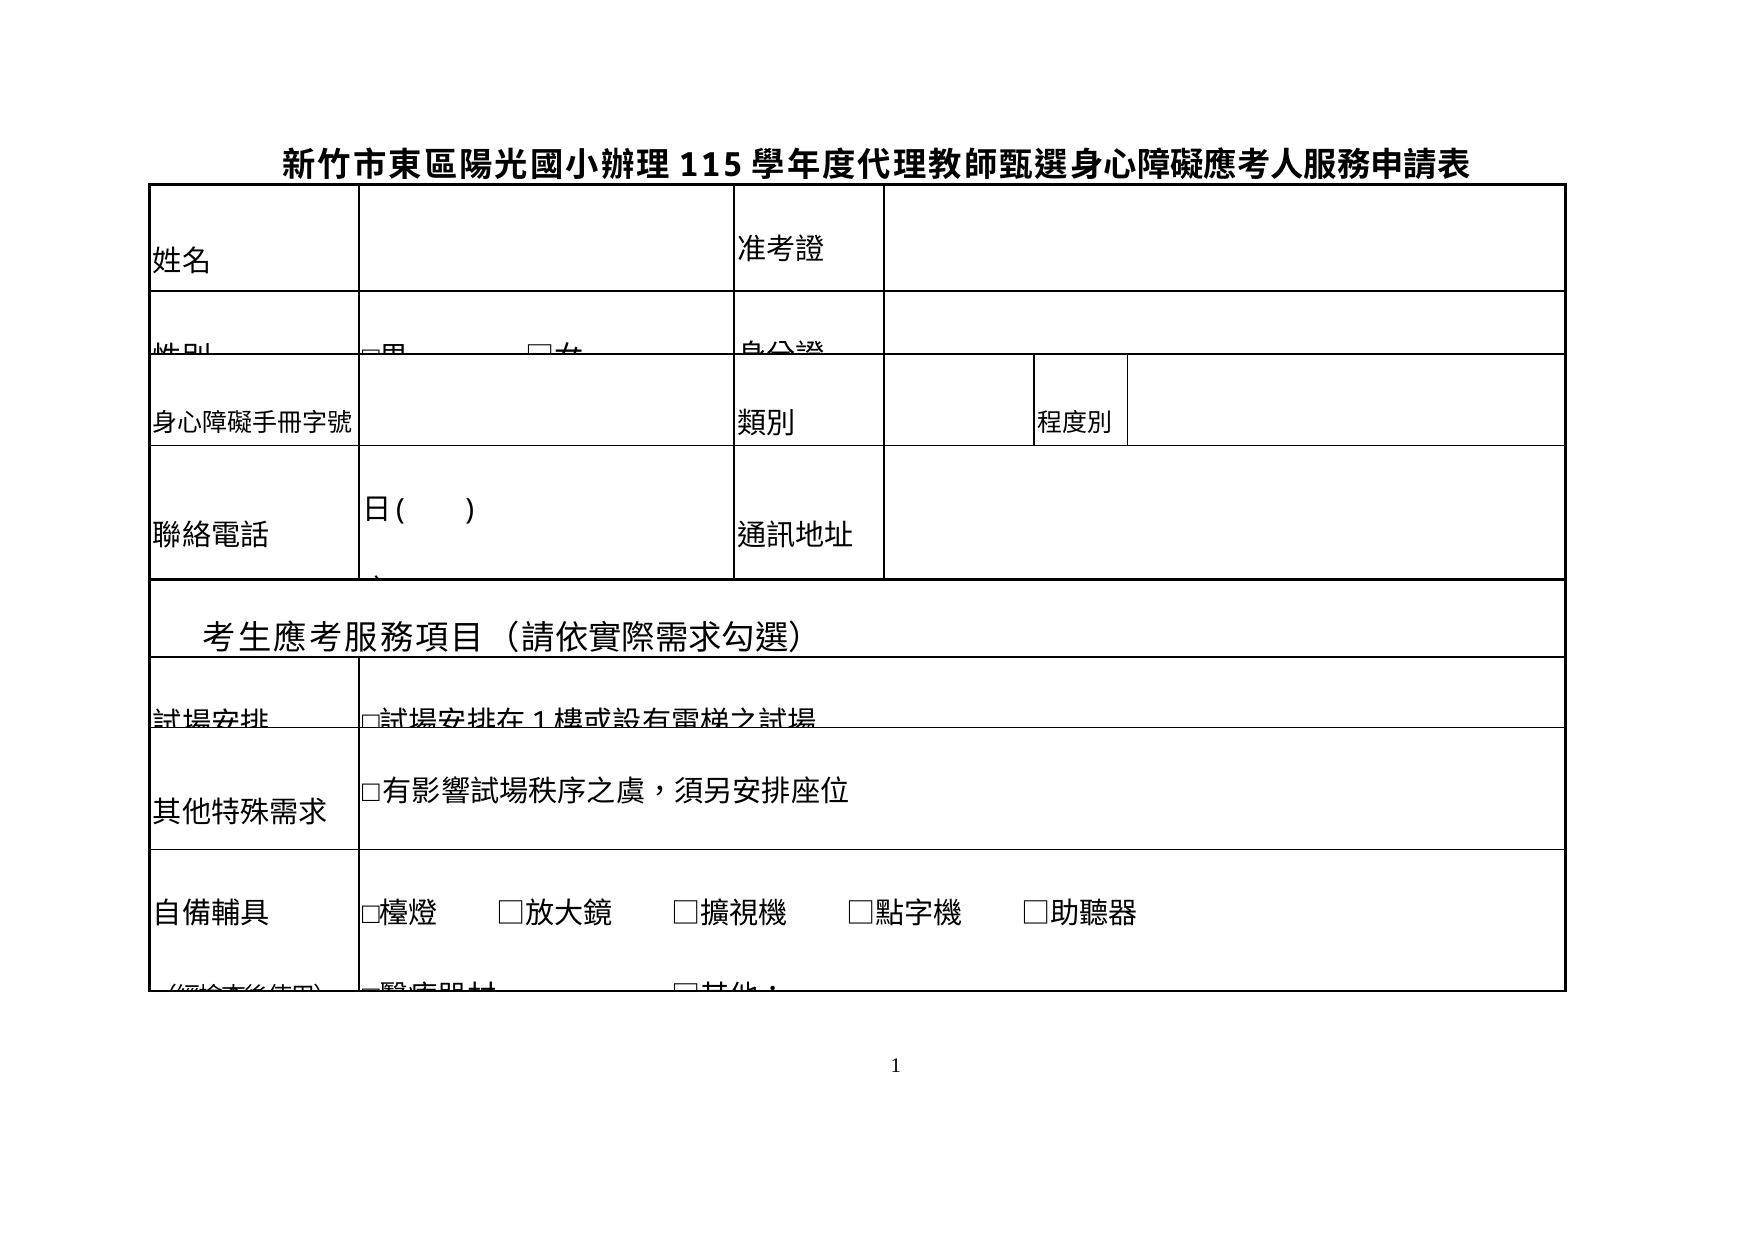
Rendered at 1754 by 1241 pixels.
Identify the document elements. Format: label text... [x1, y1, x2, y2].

table_cell □有影響試場秩序之虞，須另安排座位 □其他： [360, 728, 1564, 848]
table_cell 身心障礙手冊字號 [151, 355, 358, 445]
text 新竹市東區陽光國小辦理115學年度代理教師甄選身心障礙應考人服務申請表 [150, 121, 1642, 183]
table_cell 考生應考服務項目（請依實際需求勾選） [151, 581, 1564, 656]
table_cell 日( ) 夜( ) 行動電話 [360, 446, 733, 578]
table_cell [360, 355, 733, 445]
table_cell [885, 446, 1564, 578]
table_header [885, 186, 1564, 290]
table_cell [885, 355, 1033, 445]
table_cell 自備輔具 （經檢查後使用） [151, 850, 358, 990]
table_cell 聯絡電話 [151, 446, 358, 578]
table_header [360, 186, 733, 290]
table_cell □男 □女 [529, 345, 550, 353]
table_cell [885, 292, 1564, 353]
table_cell 程度別 [1035, 355, 1127, 445]
table_cell 性別 [151, 292, 358, 353]
table_cell □試場安排在1樓或設有電梯之試場 [360, 658, 1564, 727]
table_cell 身分證 字號 [735, 292, 883, 353]
table_cell [1128, 355, 1564, 445]
table_cell 類別 [735, 355, 883, 445]
table_cell □檯燈 □放大鏡 □擴視機 □點字機 □助聽器 □醫療器材 □其他： [360, 850, 1564, 990]
table_header 准考證 號碼 [735, 186, 883, 290]
table_cell 通訊地址 [735, 446, 883, 578]
table_cell 試場安排 [151, 658, 358, 727]
table_cell 其他特殊需求 [151, 728, 358, 848]
table_header 姓名 [151, 186, 358, 290]
table_cell □男 □女 [360, 292, 733, 353]
